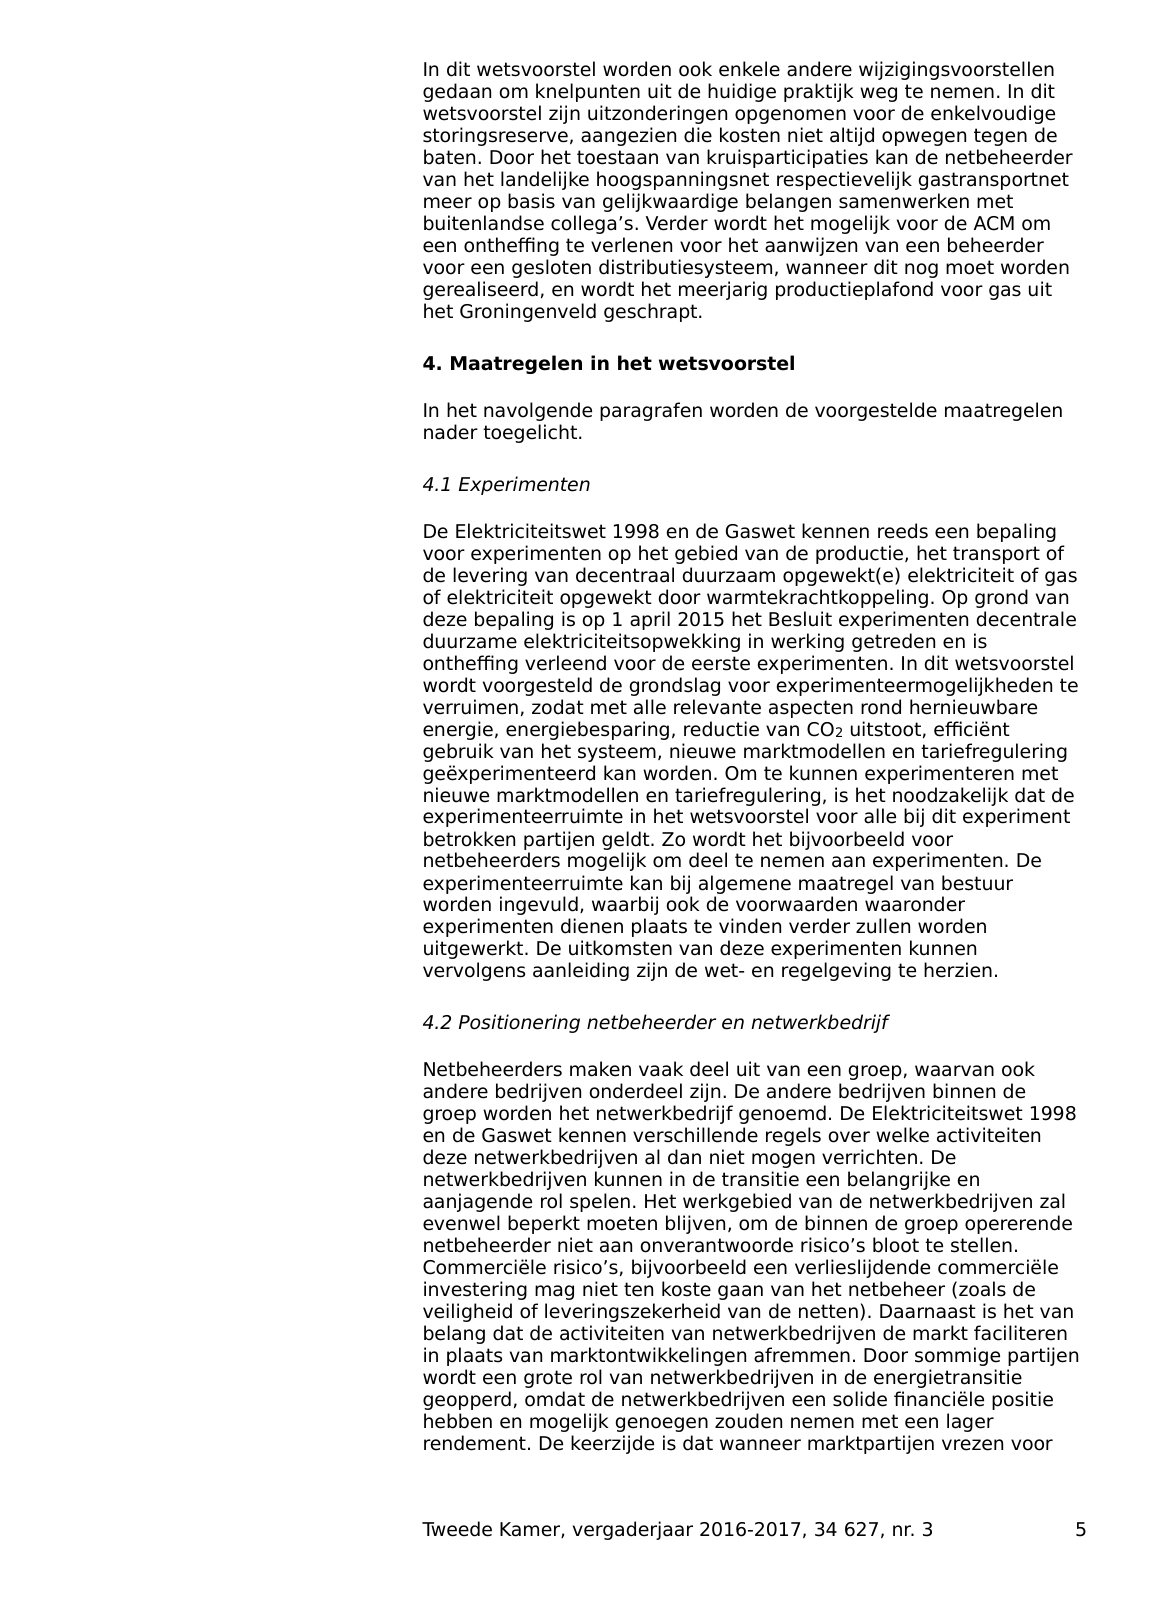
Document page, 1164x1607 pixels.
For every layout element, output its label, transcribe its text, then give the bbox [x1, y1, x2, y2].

subtitle 4.1 Experimenten [422, 474, 1087, 496]
subtitle 4.2 Positionering netbeheerder en netwerkbedrijf [422, 1012, 1087, 1034]
subtitle 4. Maatregelen in het wetsvoorstel [422, 353, 1087, 375]
text Netbeheerders maken vaak deel uit van een groep, waarvan ook andere bedrijven onderdeel zijn. De andere bedrijven binnen de groep worden het netwerkbedrijf genoemd. De Elektriciteitswet 1998 en de Gaswet kennen verschillende regels over welke activiteiten deze netwerkbedrijven al dan niet mogen verrichten. De netwerkbedrijven kunnen in de transitie een belangrijke en aanjagende rol spelen. Het werkgebied van de netwerkbedrijven zal evenwel beperkt moeten blijven, om de binnen de groep opererende netbeheerder niet aan onverantwoorde risico’s bloot te stellen. Commerciële risico’s, bijvoorbeeld een verlieslijdende commerciële investering mag niet ten koste gaan van het netbeheer (zoals de veiligheid of leveringszekerheid van de netten). Daarnaast is het van belang dat de activiteiten van netwerkbedrijven de markt faciliteren in plaats van marktontwikkelingen afremmen. Door sommige partijen wordt een grote rol van netwerkbedrijven in de energietransitie geopperd, omdat de netwerkbedrijven een solide financiële positie hebben en mogelijk genoegen zouden nemen met een lager rendement. De keerzijde is dat wanneer marktpartijen vrezen voor [422, 1059, 1087, 1455]
text In het navolgende paragrafen worden de voorgestelde maatregelen nader toegelicht. [422, 400, 1087, 444]
text In dit wetsvoorstel worden ook enkele andere wijzigingsvoorstellen gedaan om knelpunten uit de huidige praktijk weg te nemen. In dit wetsvoorstel zijn uitzonderingen opgenomen voor de enkelvoudige storingsreserve, aangezien die kosten niet altijd opwegen tegen de baten. Door het toestaan van kruisparticipaties kan de netbeheerder van het landelijke hoogspanningsnet respectievelijk gastransportnet meer op basis van gelijkwaardige belangen samenwerken met buitenlandse collega’s. Verder wordt het mogelijk voor de ACM om een ontheffing te verlenen voor het aanwijzen van een beheerder voor een gesloten distributiesysteem, wanneer dit nog moet worden gerealiseerd, en wordt het meerjarig productieplafond voor gas uit het Groningenveld geschrapt. [422, 59, 1087, 323]
text De Elektriciteitswet 1998 en de Gaswet kennen reeds een bepaling voor experimenten op het gebied van de productie, het transport of de levering van decentraal duurzaam opgewekt(e) elektriciteit of gas of elektriciteit opgewekt door warmtekrachtkoppeling. Op grond van deze bepaling is op 1 april 2015 het Besluit experimenten decentrale duurzame elektriciteitsopwekking in werking getreden en is ontheffing verleend voor de eerste experimenten. In dit wetsvoorstel wordt voorgesteld de grondslag voor experimenteermogelijkheden te verruimen, zodat met alle relevante aspecten rond hernieuwbare energie, energiebesparing, reductie van CO2 uitstoot, efficiënt gebruik van het systeem, nieuwe marktmodellen en tariefregulering geëxperimenteerd kan worden. Om te kunnen experimenteren met nieuwe marktmodellen en tariefregulering, is het noodzakelijk dat de experimenteerruimte in het wetsvoorstel voor alle bij dit experiment betrokken partijen geldt. Zo wordt het bijvoorbeeld voor netbeheerders mogelijk om deel te nemen aan experimenten. De experimenteerruimte kan bij algemene maatregel van bestuur worden ingevuld, waarbij ook de voorwaarden waaronder experimenten dienen plaats te vinden verder zullen worden uitgewerkt. De uitkomsten van deze experimenten kunnen vervolgens aanleiding zijn de wet- en regelgeving te herzien. [422, 521, 1087, 982]
